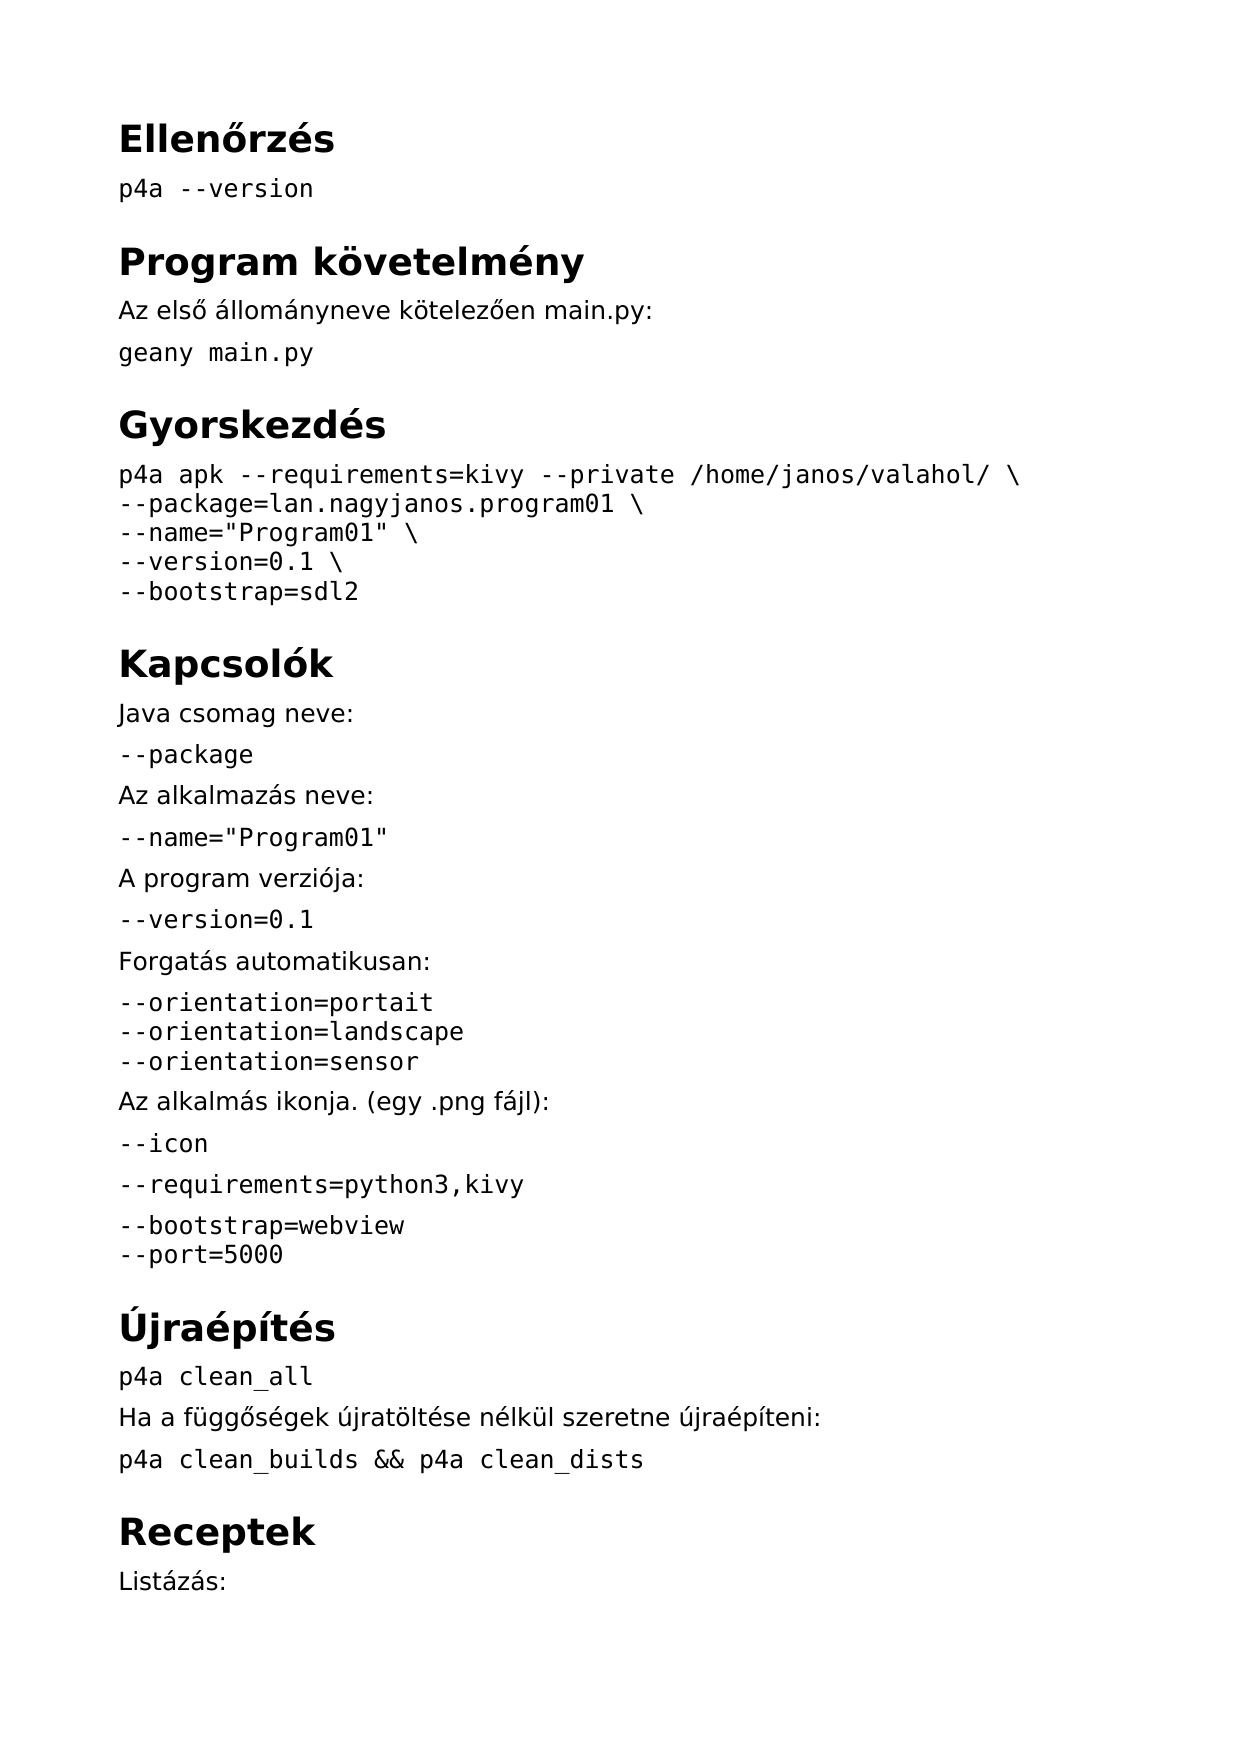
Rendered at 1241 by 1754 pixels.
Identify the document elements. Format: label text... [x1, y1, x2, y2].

text Java csomag neve: [118, 699, 1122, 728]
text p4a --version [118, 174, 1122, 203]
subtitle Ellenőrzés [118, 118, 1122, 162]
text Az alkalmazás neve: [118, 781, 1122, 811]
text p4a clean_all [118, 1362, 1122, 1392]
text Ha a függőségek újratöltése nélkül szeretne újraépíteni: [118, 1403, 1122, 1432]
text geany main.py [118, 338, 1122, 367]
subtitle Újraépítés [118, 1306, 1122, 1350]
subtitle Kapcsolók [118, 643, 1122, 686]
text Listázás: [118, 1567, 1122, 1596]
text --version=0.1 [118, 906, 1122, 935]
subtitle Program követelmény [118, 240, 1122, 284]
text --icon [118, 1129, 1122, 1158]
text --requirements=python3,kivy [118, 1170, 1122, 1199]
text --name="Program01" [118, 823, 1122, 852]
text p4a apk --requirements=kivy --private /home/janos/valahol/ \ --package=lan.nagyjanos.program01 \ --name="Program01" \ --version=0.1 \ --bootstrap=sdl2 [118, 460, 1122, 606]
text Az alkalmás ikonja. (egy .png fájl): [118, 1088, 1122, 1117]
text p4a clean_builds && p4a clean_dists [118, 1445, 1122, 1474]
text --package [118, 741, 1122, 770]
text --bootstrap=webview --port=5000 [118, 1211, 1122, 1269]
subtitle Receptek [118, 1511, 1122, 1554]
text Forgatás automatikusan: [118, 947, 1122, 976]
text A program verziója: [118, 864, 1122, 893]
text Az első állományneve kötelezően main.py: [118, 296, 1122, 326]
subtitle Gyorskezdés [118, 404, 1122, 448]
text --orientation=portait --orientation=landscape --orientation=sensor [118, 988, 1122, 1076]
